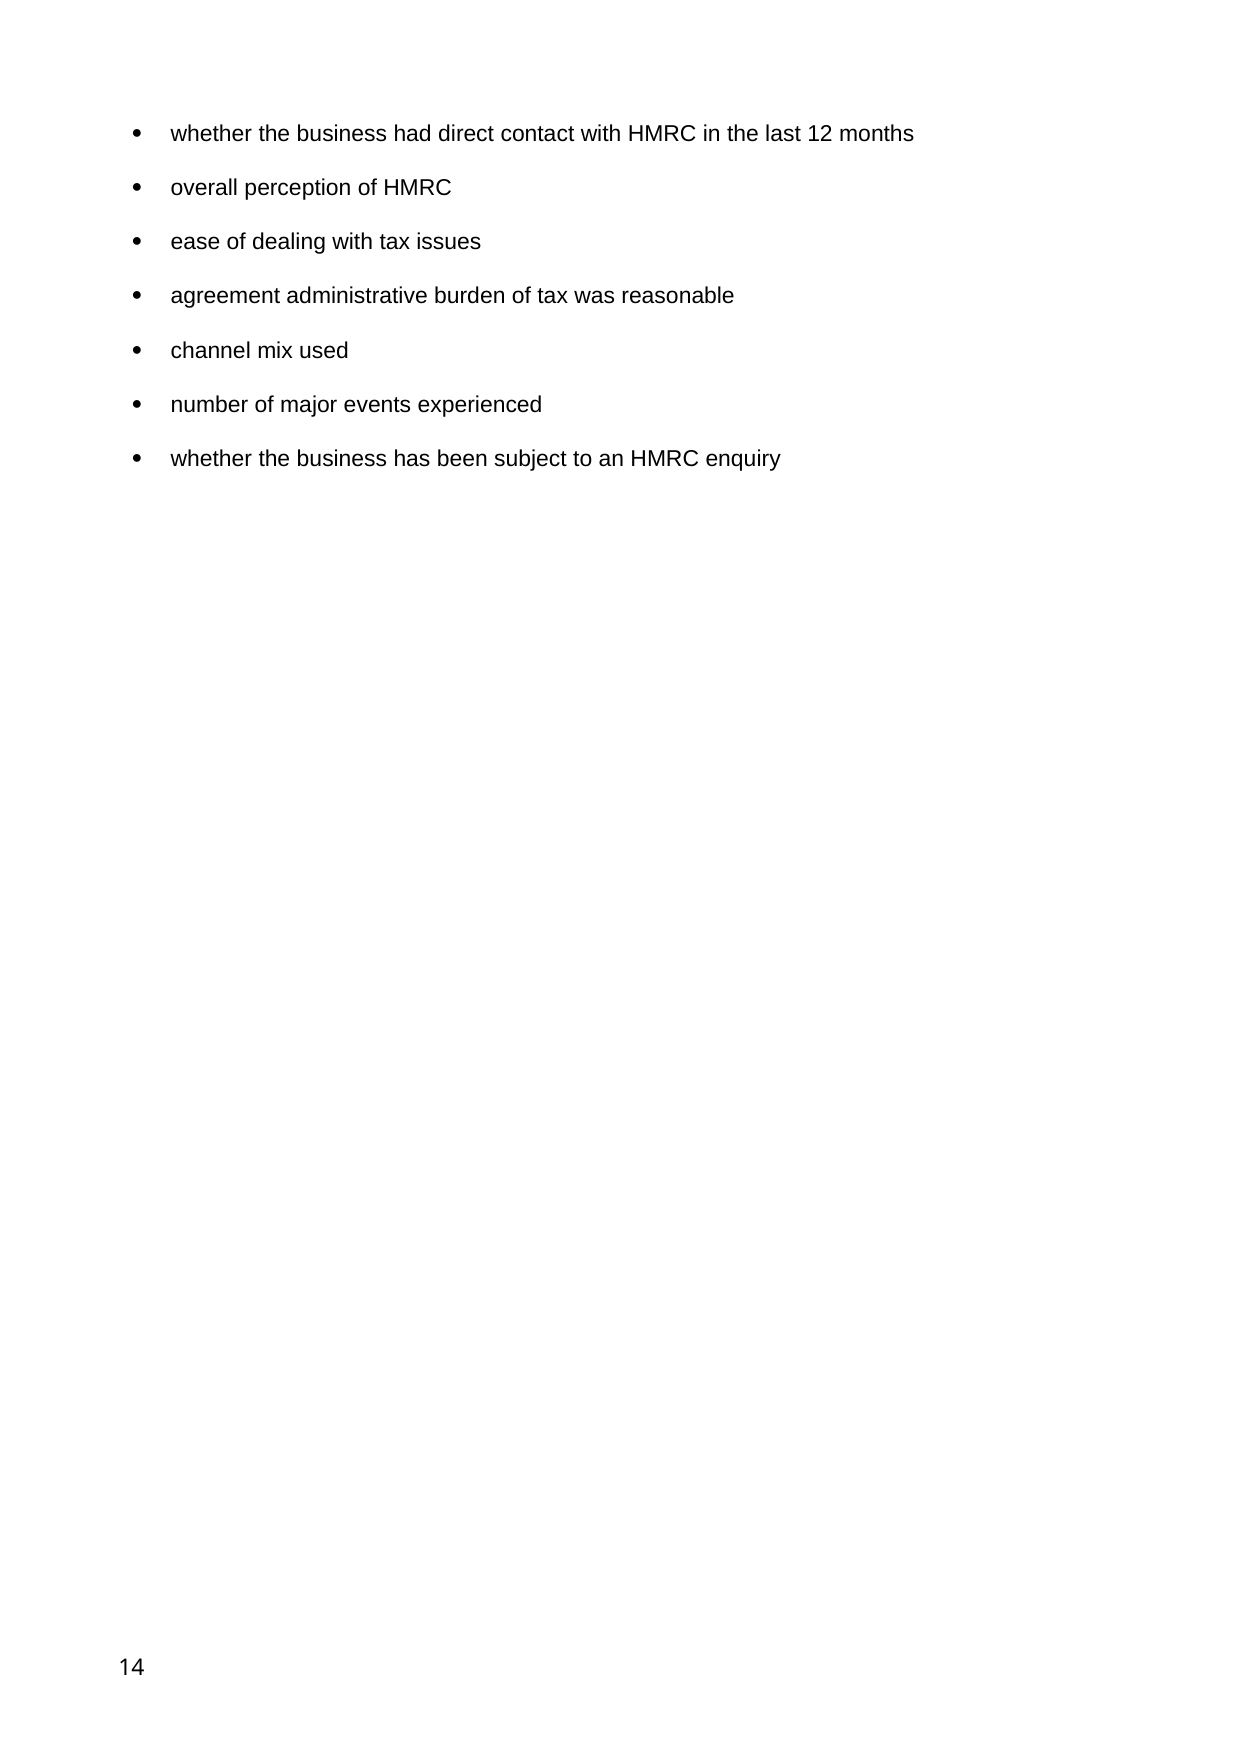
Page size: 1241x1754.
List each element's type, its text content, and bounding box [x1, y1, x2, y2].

list channel mix used [133, 335, 1122, 364]
list number of major events experienced [133, 389, 1122, 418]
list whether the business had direct contact with HMRC in the last 12 months [133, 118, 1122, 147]
list agreement administrative burden of tax was reasonable [133, 281, 1122, 310]
list whether the business has been subject to an HMRC enquiry [133, 443, 1122, 472]
list ease of dealing with tax issues [133, 226, 1122, 256]
list overall perception of HMRC [133, 172, 1122, 201]
